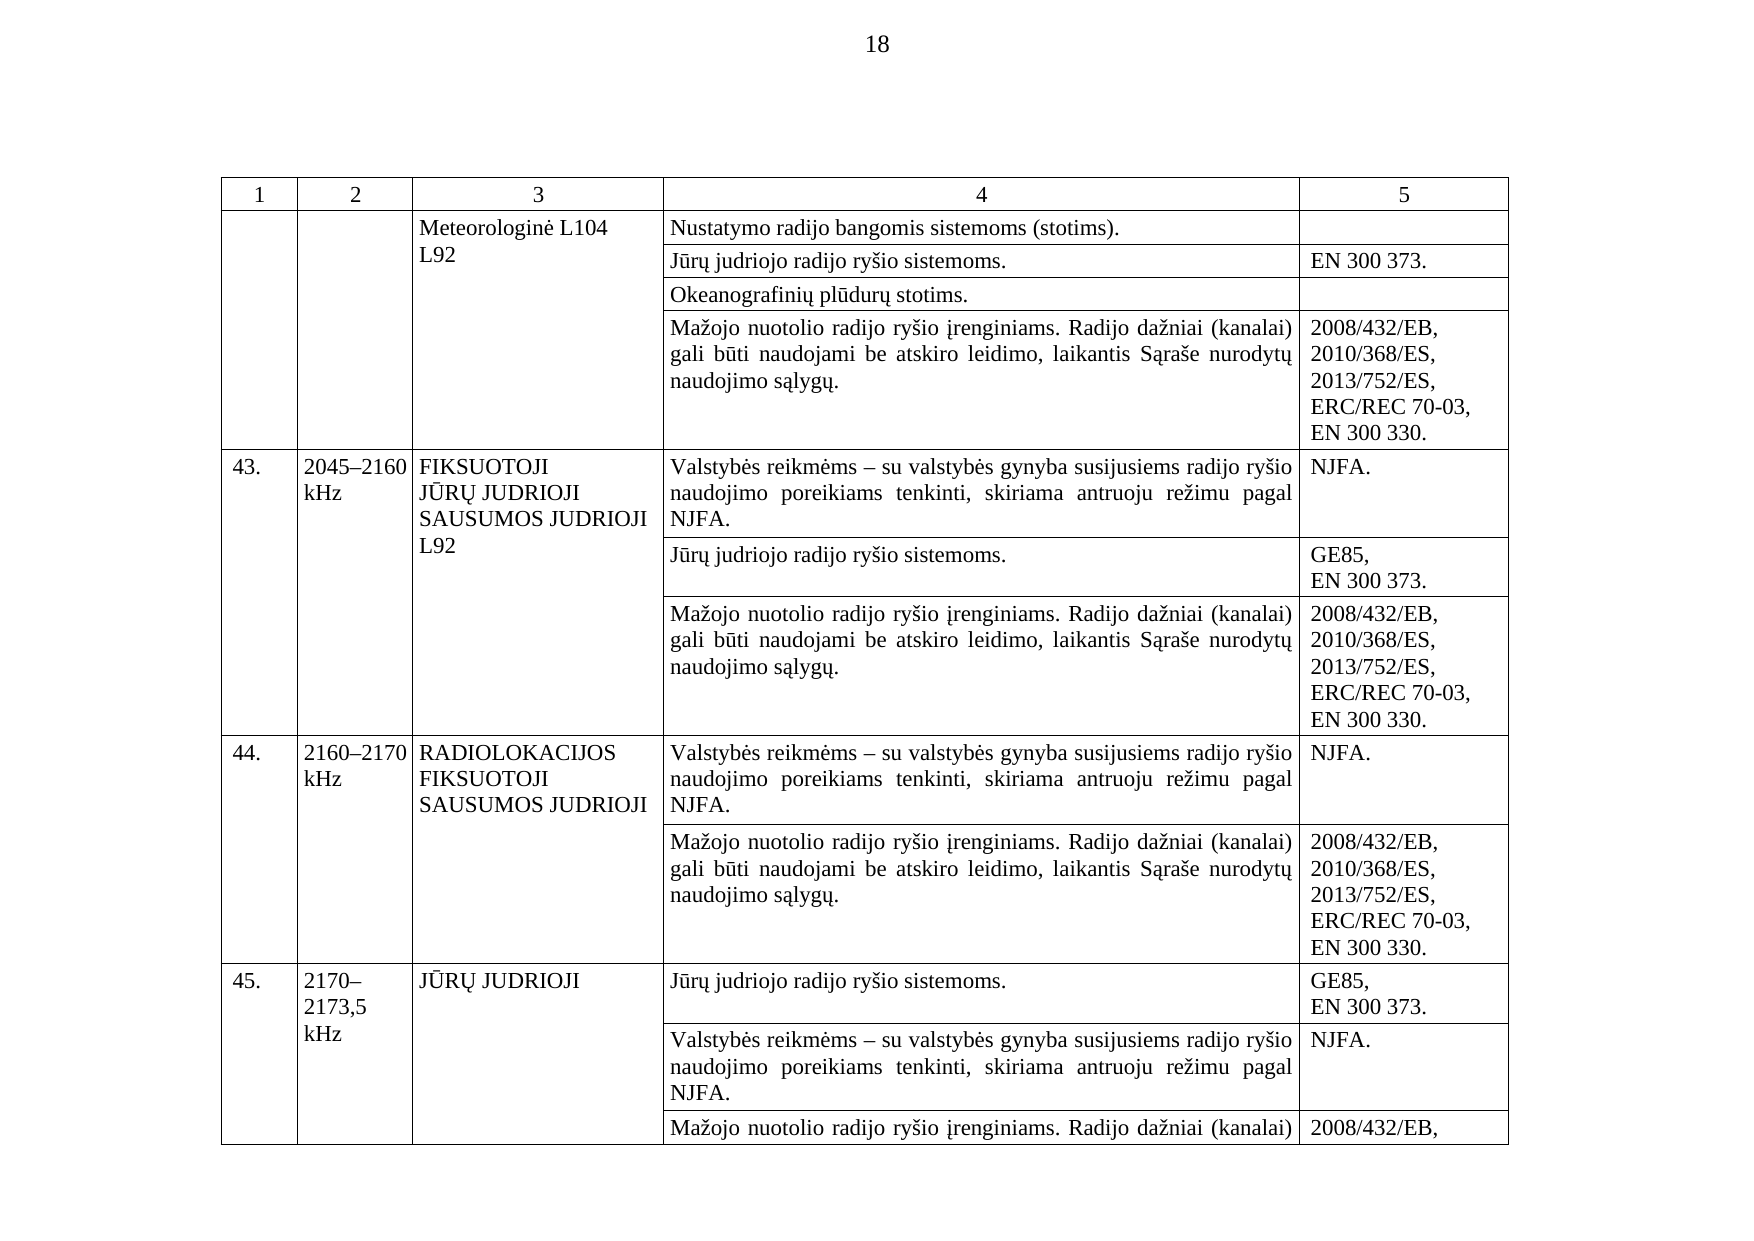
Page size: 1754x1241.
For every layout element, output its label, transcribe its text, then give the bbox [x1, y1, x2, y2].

table_cell Valstybės reikmėms – su valstybės gynyba susijusiems radijo ryšio naudojimo poreikiams tenkinti, skiriama antruoju režimu pagal NJFA. [664, 1024, 1299, 1110]
table_cell Valstybės reikmėms – su valstybės gynyba susijusiems radijo ryšio naudojimo poreikiams tenkinti, skiriama antruoju režimu pagal NJFA. [664, 736, 1299, 824]
table_cell 44. [222, 736, 297, 963]
table_cell [298, 211, 412, 449]
table_cell Jūrų judriojo radijo ryšio sistemoms. [664, 538, 1299, 596]
table_cell [1300, 278, 1508, 310]
table_cell Mažojo nuotolio radijo ryšio įrenginiams. Radijo dažniai (kanalai) gali būti naudojami be atskiro leidimo, laikantis Sąraše nurodytų naudojimo sąlygų. [664, 825, 1299, 963]
table_cell Meteorologinė L104 L92 [413, 211, 663, 449]
table_cell 2170–2173,5 kHz [298, 964, 412, 1144]
table_cell [1300, 211, 1508, 244]
table_cell NJFA. [1300, 450, 1508, 537]
table_cell 2008/432/EB, 2010/368/ES, 2013/752/ES, ERC/REC 70-03, EN 300 330. [1300, 825, 1508, 963]
table_cell [222, 211, 297, 449]
table_cell 2008/432/EB, 2010/368/ES, 2013/752/ES, ERC/REC 70-03, EN 300 330. [1300, 597, 1508, 735]
table_cell Mažojo nuotolio radijo ryšio įrenginiams. Radijo dažniai (kanalai) gali būti naudojami be atskiro leidimo, laikantis Sąraše nurodytų naudojimo sąlygų. [664, 311, 1299, 449]
table_cell EN 300 373. [1300, 245, 1508, 277]
table_cell Jūrų judriojo radijo ryšio sistemoms. [664, 245, 1299, 277]
table_cell RADIOLOKACIJOS FIKSUOTOJI SAUSUMOS JUDRIOJI [413, 736, 663, 963]
table_cell GE85, EN 300 373. [1300, 538, 1508, 596]
table_cell Jūrų judriojo radijo ryšio sistemoms. [664, 964, 1299, 1022]
table_cell 2160–2170 kHz [298, 736, 412, 963]
table_cell 2008/432/EB, 2010/368/ES, 2013/752/ES, ERC/REC 70-03, EN 300 330. [1300, 311, 1508, 449]
table_cell 43. [222, 450, 297, 735]
table_header 2 [298, 178, 412, 210]
table_cell Mažojo nuotolio radijo ryšio įrenginiams. Radijo dažniai (kanalai) gali būti naudojami be atskiro leidimo, laikantis Sąraše nurodytų naudojimo sąlygų. [664, 597, 1299, 735]
table_cell JŪRŲ JUDRIOJI [413, 964, 663, 1144]
table_cell Nustatymo radijo bangomis sistemoms (stotims). [664, 211, 1299, 244]
table_header 5 [1300, 178, 1508, 210]
table_cell 45. [222, 964, 297, 1144]
table_cell Okeanografinių plūdurų stotims. [664, 278, 1299, 310]
table_cell 2045–2160 kHz [298, 450, 412, 735]
table_cell NJFA. [1300, 736, 1508, 824]
table_cell 2008/432/EB, [1300, 1111, 1508, 1144]
table_header 1 [222, 178, 297, 210]
table_cell Mažojo nuotolio radijo ryšio įrenginiams. Radijo dažniai (kanalai) [664, 1111, 1299, 1144]
table_header 3 [413, 178, 663, 210]
table_cell FIKSUOTOJI JŪRŲ JUDRIOJI SAUSUMOS JUDRIOJI L92 [413, 450, 663, 735]
table_cell NJFA. [1300, 1024, 1508, 1110]
table_header 4 [664, 178, 1299, 210]
table_cell GE85, EN 300 373. [1300, 964, 1508, 1022]
table_cell Valstybės reikmėms – su valstybės gynyba susijusiems radijo ryšio naudojimo poreikiams tenkinti, skiriama antruoju režimu pagal NJFA. [664, 450, 1299, 537]
